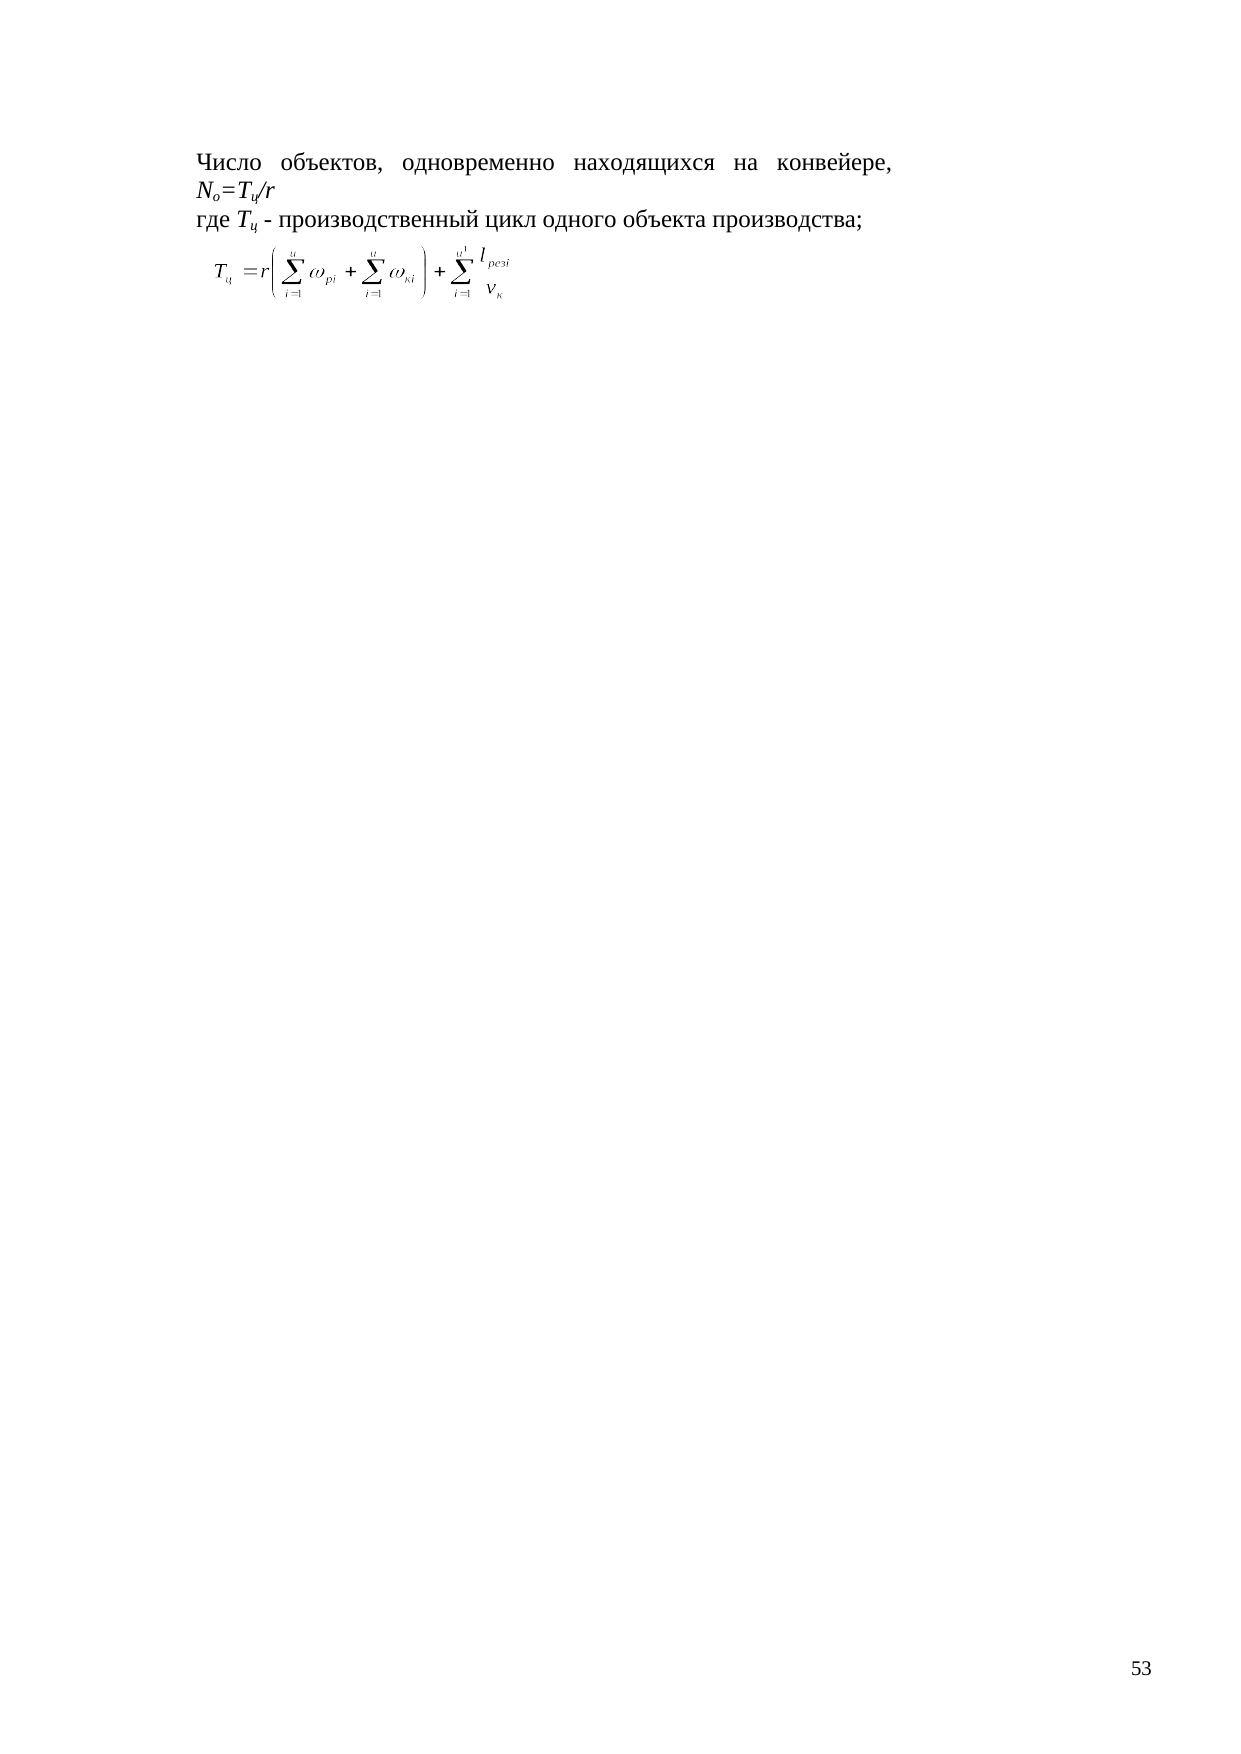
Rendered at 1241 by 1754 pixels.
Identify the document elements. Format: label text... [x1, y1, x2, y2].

text Число объектов, одновременно находящихся на конвейере, [177, 147, 1152, 176]
text где Tц - производственный цикл одного объекта производства; [177, 204, 1152, 233]
text No=Tц/r [177, 176, 1152, 204]
